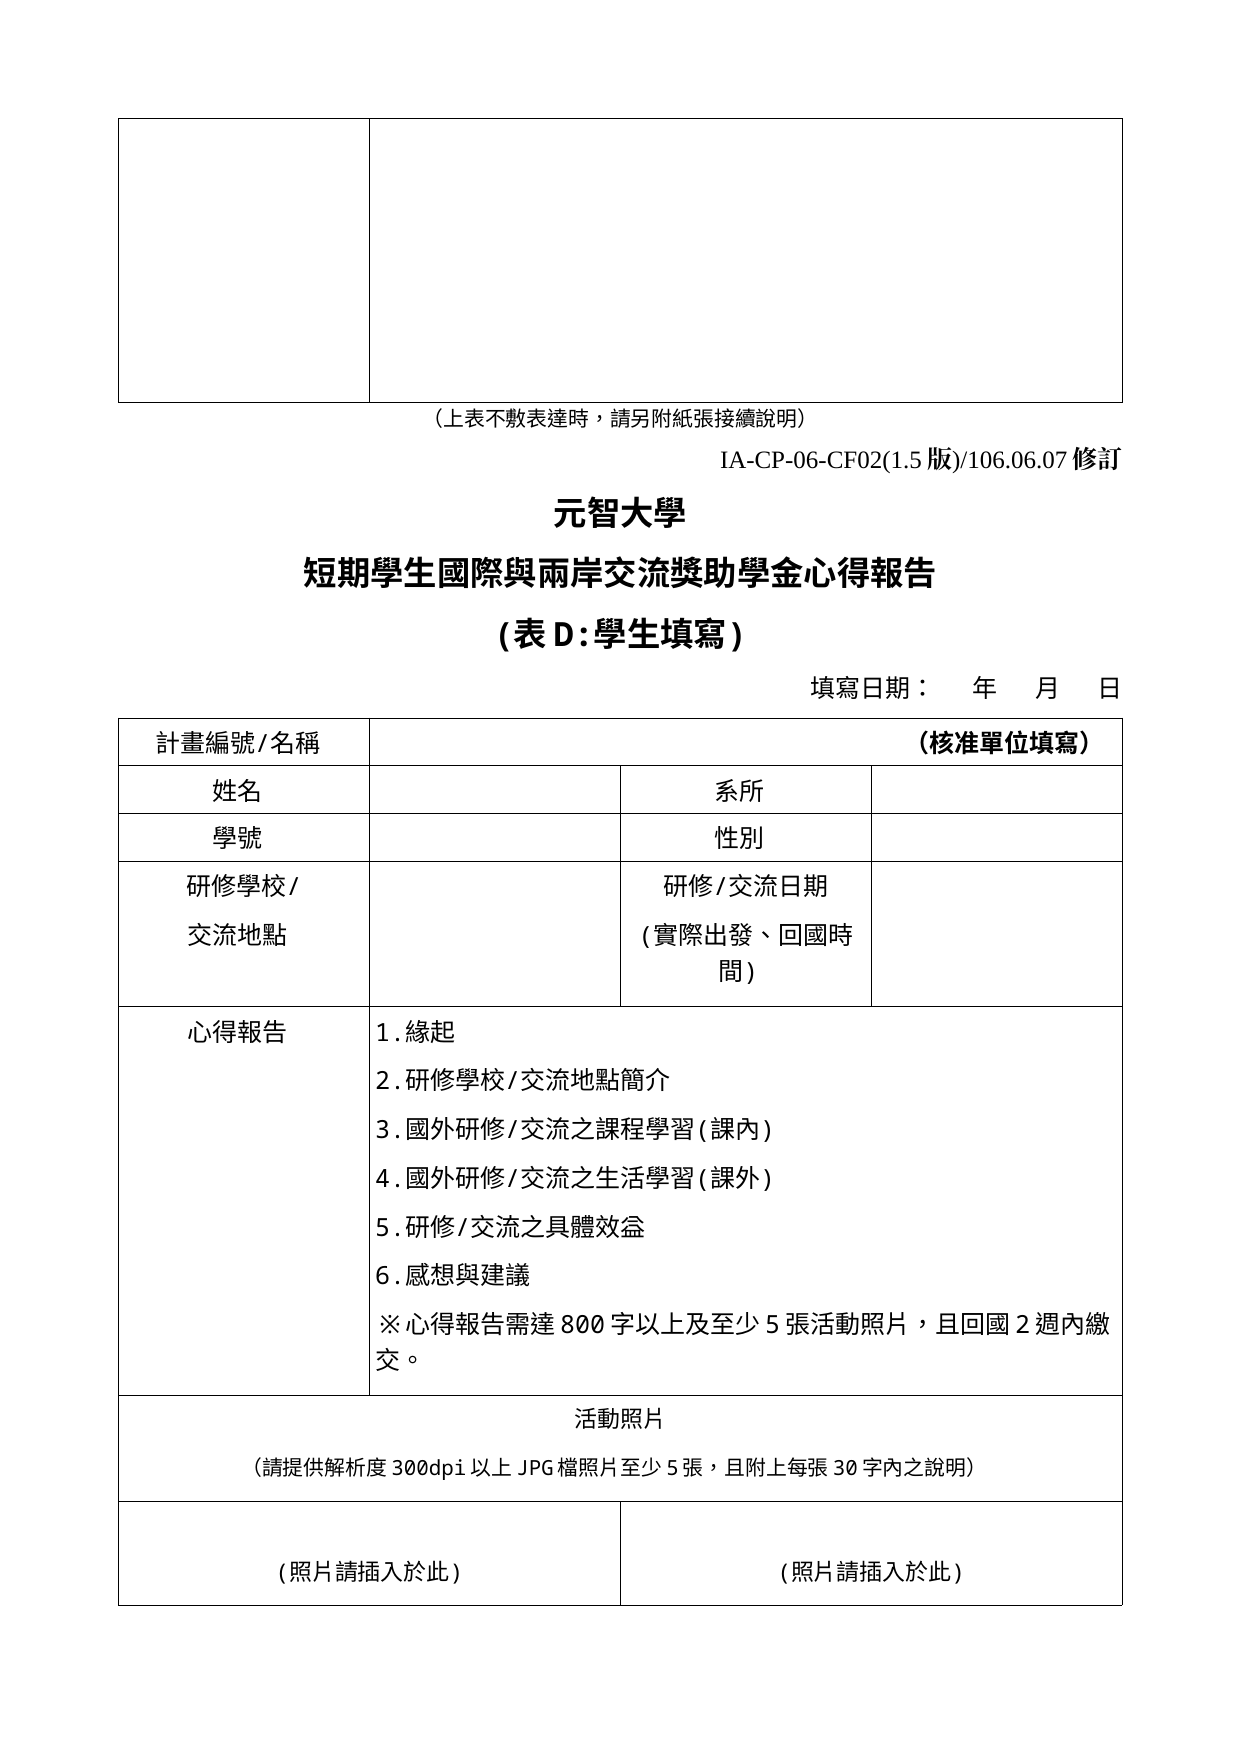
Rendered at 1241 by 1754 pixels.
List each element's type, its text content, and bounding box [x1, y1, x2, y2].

text IA-CP-06-CF02(1.5版)/106.06.07修訂 [118, 445, 1122, 474]
table_cell 1.緣起 2.研修學校/交流地點簡介 3.國外研修/交流之課程學習(課內) 4.國外研修/交流之生活學習(課外) 5.研修/交流之具體效益 6.感想與建議 ※心得報告需達800字以上及至少5張活動照片，且回國2週內繳交。 [370, 1007, 1122, 1395]
table_cell 活動照片 （請提供解析度300dpi以上JPG檔照片至少5張，且附上每張30字內之說明） [119, 1396, 1122, 1501]
table_cell 心得報告 [119, 1007, 369, 1395]
table_cell 系所 [621, 766, 871, 813]
table_cell [370, 119, 1122, 402]
text (表D:學生填寫) [118, 608, 1122, 656]
table_header 計畫編號/名稱 [119, 719, 369, 765]
table_cell [872, 814, 1122, 861]
text 短期學生國際與兩岸交流獎助學金心得報告 [118, 547, 1122, 595]
text （上表不敷表達時，請另附紙張接續說明） [118, 403, 1122, 432]
table_cell [872, 862, 1122, 1006]
table_cell [370, 766, 620, 813]
table_cell 姓名 [119, 766, 369, 813]
table_cell [872, 766, 1122, 813]
table_cell [370, 814, 620, 861]
table_cell (照片請插入於此) [621, 1502, 1122, 1605]
table_cell [119, 119, 369, 402]
text 元智大學 [118, 486, 1122, 534]
table_cell 學號 [119, 814, 369, 861]
table_cell [370, 862, 620, 1006]
table_cell 研修/交流日期 (實際出發、回國時間) [621, 862, 871, 1006]
table_cell 研修學校/ 交流地點 [119, 862, 369, 1006]
table_cell (照片請插入於此) [119, 1502, 620, 1605]
table_header （核准單位填寫） [370, 719, 1122, 765]
table_cell 性別 [621, 814, 871, 861]
text 填寫日期： 年 月 日 [118, 669, 1122, 705]
